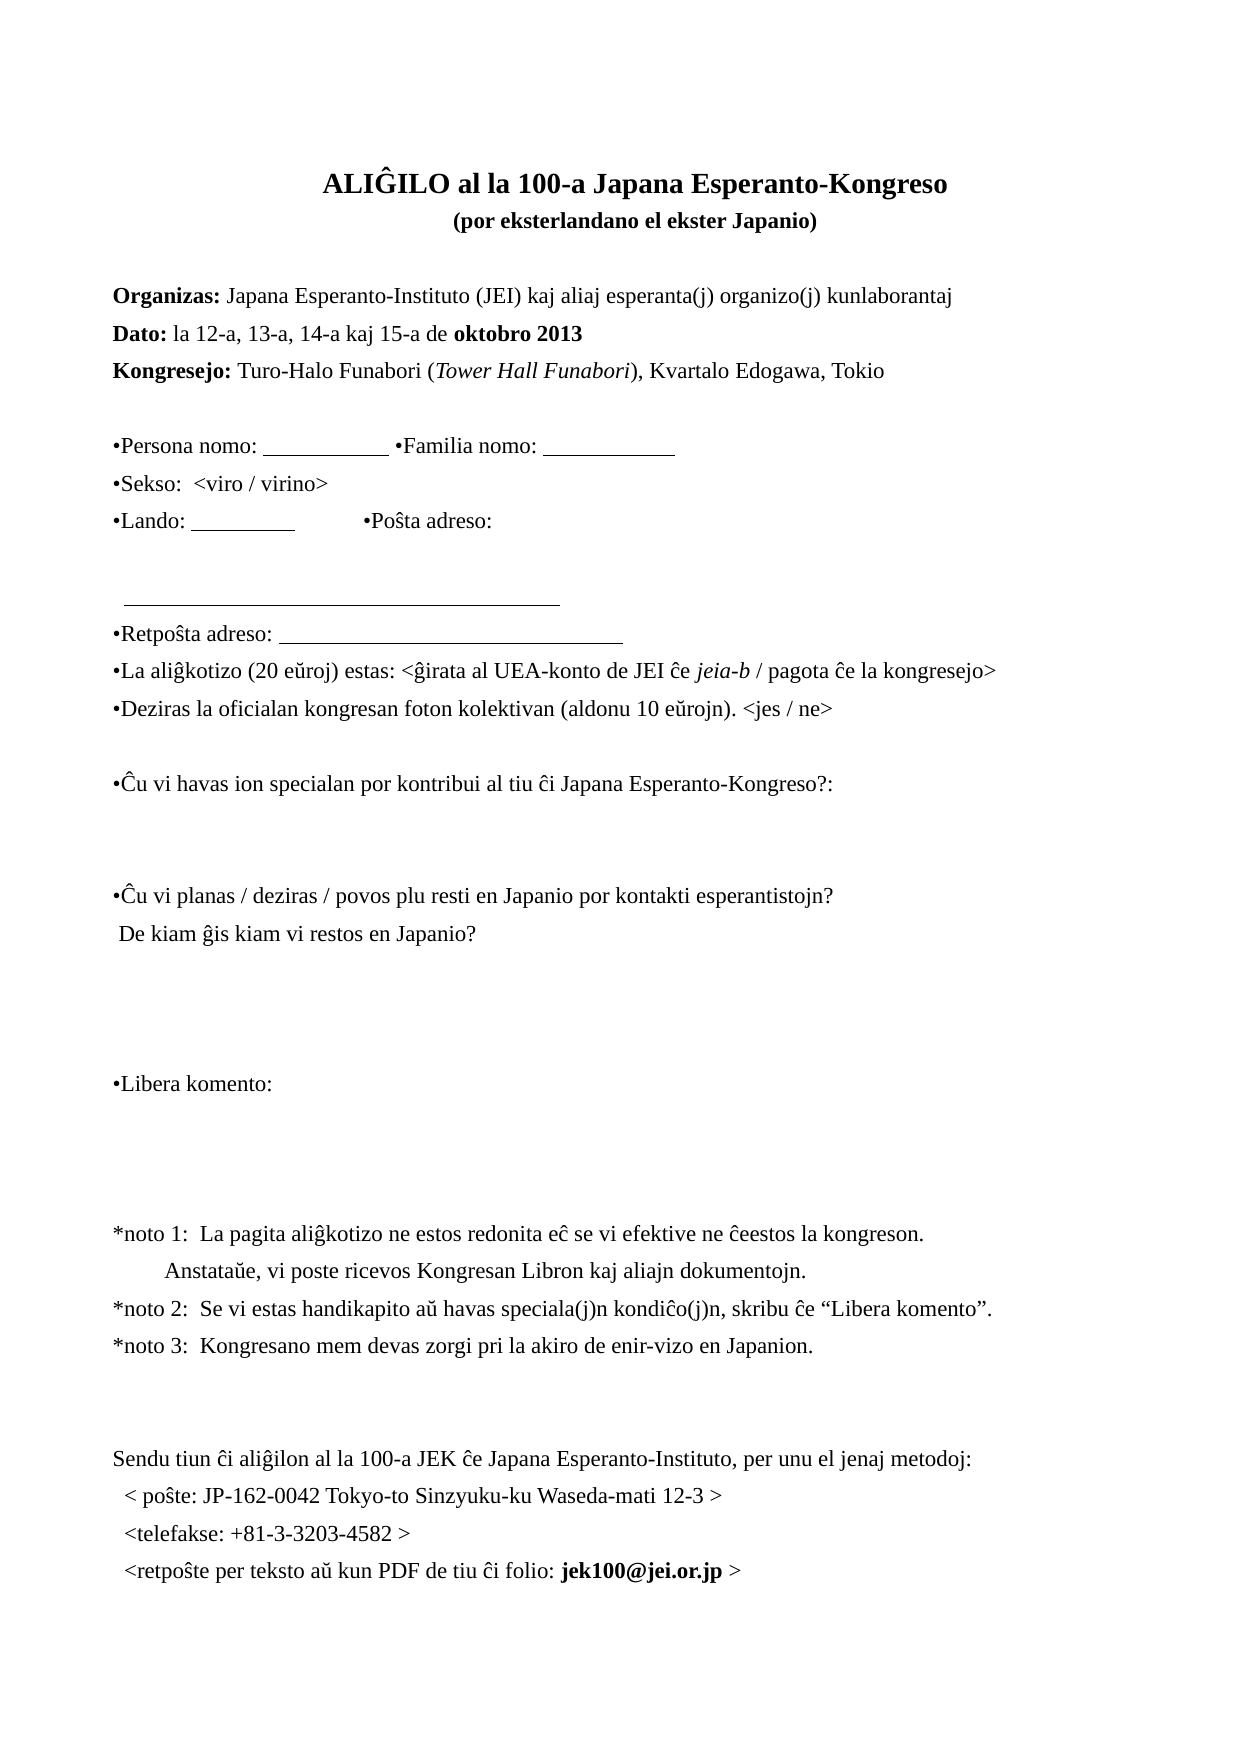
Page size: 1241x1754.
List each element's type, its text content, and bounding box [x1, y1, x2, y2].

text *noto 3: Kongresano mem devas zorgi pri la akiro de enir-vizo en Japanion. [112, 1327, 1158, 1364]
text •Sekso: <viro / virino> [112, 464, 1158, 502]
text •Retpoŝta adreso: [112, 614, 1158, 652]
text Organizas: Japana Esperanto-Instituto (JEI) kaj aliaj esperanta(j) organizo(j) kunlaborantaj [112, 277, 1158, 314]
text •Persona nomo: •Familia nomo: [112, 427, 1158, 464]
text *noto 1: La pagita aliĝkotizo ne estos redonita eĉ se vi efektive ne ĉeestos la kongreson. [112, 1214, 1158, 1252]
text *noto 2: Se vi estas handikapito aŭ havas speciala(j)n kondiĉo(j)n, skribu ĉe “Libera komento”. [112, 1289, 1158, 1327]
text ALIĜILO al la 100-a Japana Esperanto-Kongreso [112, 164, 1158, 202]
text <telefakse: +81-3-3203-4582 > [112, 1514, 1158, 1552]
text •Deziras la oficialan kongresan foton kolektivan (aldonu 10 eŭrojn). <jes / ne> [112, 689, 1158, 727]
text •Ĉu vi havas ion specialan por kontribui al tiu ĉi Japana Esperanto-Kongreso?: [112, 764, 1158, 802]
text (por eksterlandano el ekster Japanio) [112, 202, 1158, 239]
text De kiam ĝis kiam vi restos en Japanio? [112, 914, 1158, 952]
text Dato: la 12-a, 13-a, 14-a kaj 15-a de oktobro 2013 [112, 314, 1158, 352]
text •Lando: •Poŝta adreso: [112, 502, 1158, 539]
text <retpoŝte per teksto aŭ kun PDF de tiu ĉi folio: jek100@jei.or.jp > [112, 1552, 1158, 1589]
text •La aliĝkotizo (20 eŭroj) estas: <ĝirata al UEA-konto de JEI ĉe jeia-b / pagota ĉe la kongresejo> [112, 652, 1158, 689]
text •Libera komento: [112, 1064, 1158, 1102]
text < poŝte: JP-162-0042 Tokyo-to Sinzyuku-ku Waseda-mati 12-3 > [112, 1477, 1158, 1514]
text •Ĉu vi planas / deziras / povos plu resti en Japanio por kontakti esperantistojn? [112, 877, 1158, 914]
text Kongresejo: Turo-Halo Funabori (Tower Hall Funabori), Kvartalo Edogawa, Tokio [112, 352, 1158, 389]
text Anstataŭe, vi poste ricevos Kongresan Libron kaj aliajn dokumentojn. [112, 1252, 1158, 1289]
text Sendu tiun ĉi aliĝilon al la 100-a JEK ĉe Japana Esperanto-Instituto, per unu el jenaj metodoj: [112, 1439, 1158, 1477]
